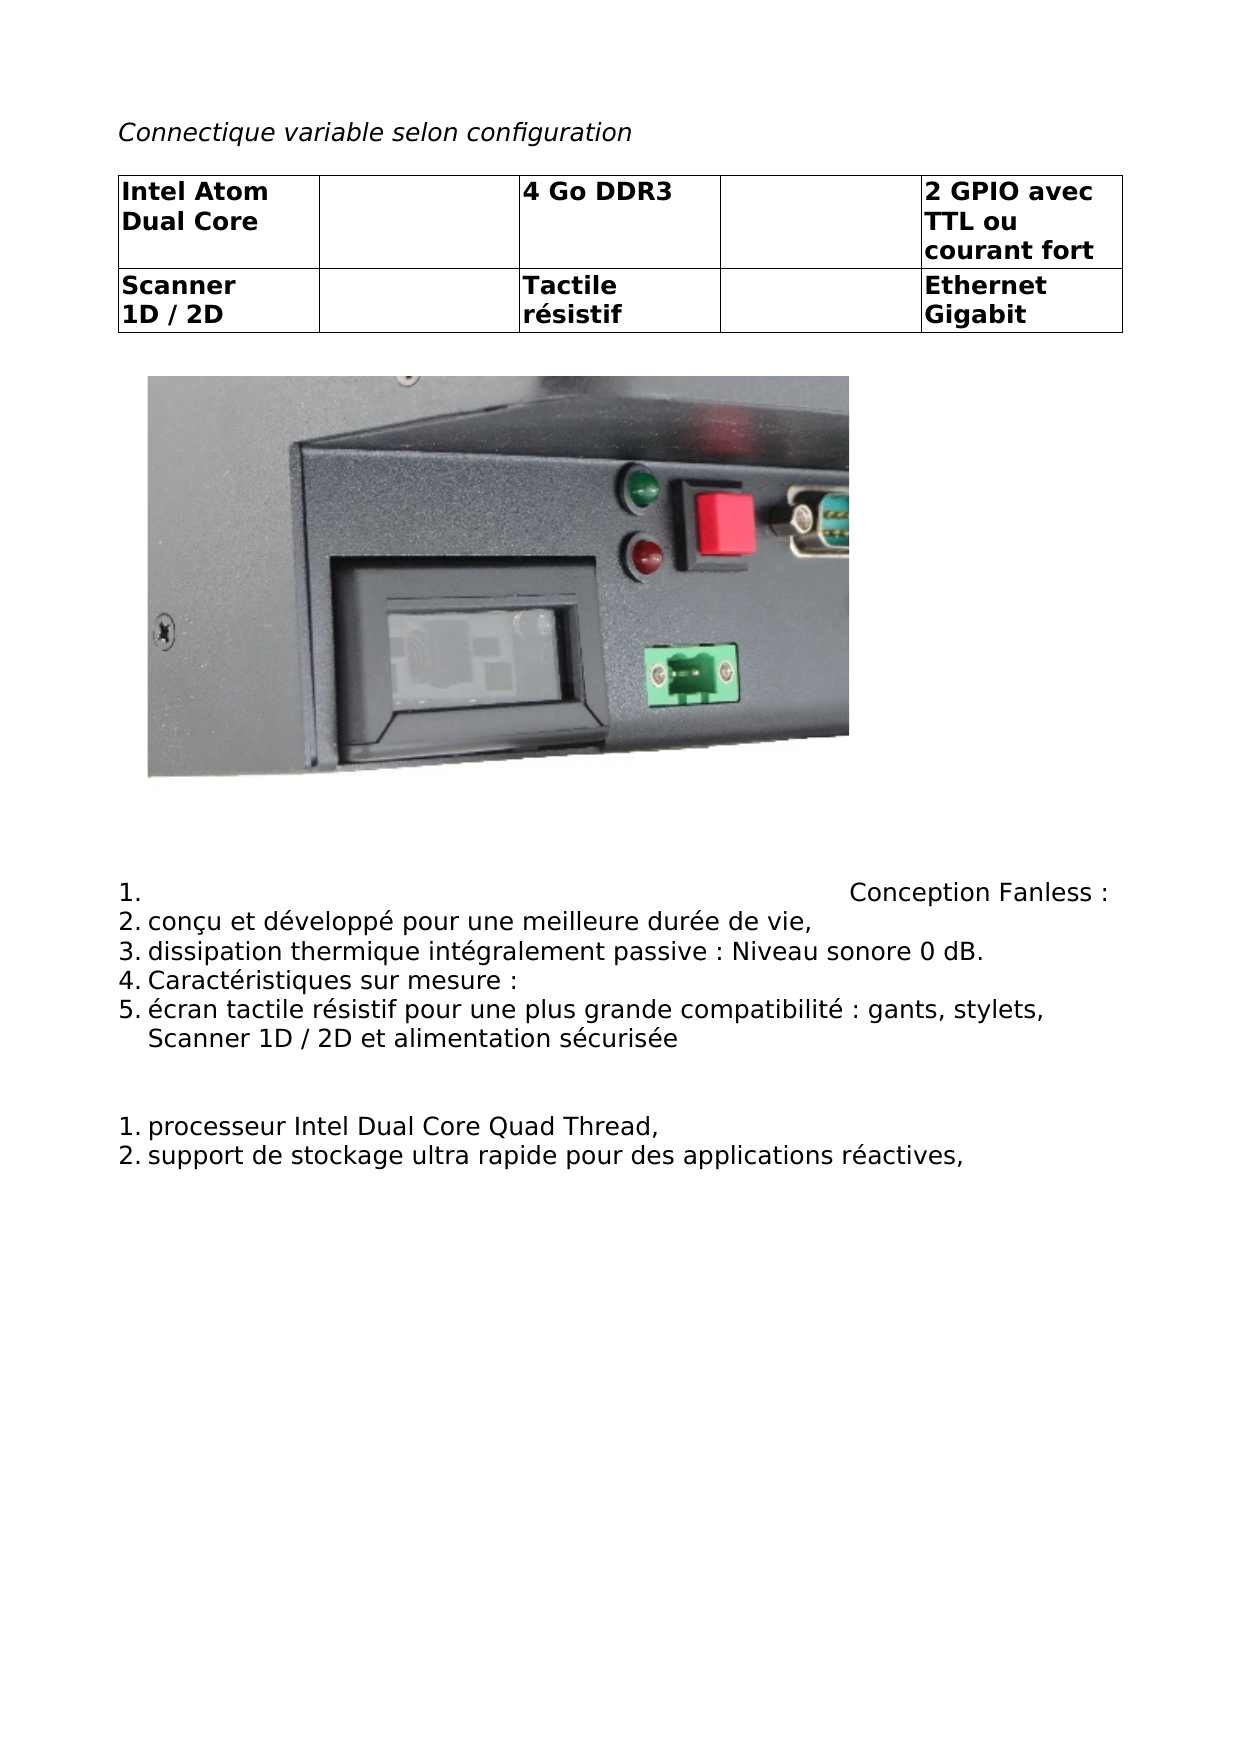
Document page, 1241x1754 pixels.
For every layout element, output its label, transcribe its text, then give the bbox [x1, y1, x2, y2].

table_cell Tactile résistif [520, 269, 720, 332]
table_cell Scanner 1D / 2D [119, 269, 319, 332]
list écran tactile résistif pour une plus grande compatibilité : gants, stylets, Scanner 1D / 2D et alimentation sécurisée [118, 995, 1122, 1053]
table_cell Ethernet Gigabit [922, 269, 1122, 332]
list processeur Intel Dual Core Quad Thread, [118, 1112, 1122, 1142]
picture [147, 376, 850, 902]
table_header [721, 176, 921, 268]
table_cell [320, 269, 519, 332]
table_cell [721, 269, 921, 332]
table_header 2 GPIO avec TTL ou courant fort [922, 176, 1122, 268]
list Caractéristiques sur mesure : [118, 966, 1122, 995]
table_header Intel Atom Dual Core [119, 176, 319, 268]
table_header 4 Go DDR3 [520, 176, 720, 268]
list conçu et développé pour une meilleure durée de vie, [118, 908, 1122, 937]
list support de stockage ultra rapide pour des applications réactives, [118, 1142, 1122, 1171]
text Connectique variable selon configuration [118, 118, 1122, 147]
table_header [320, 176, 519, 268]
list Conception Fanless : [118, 377, 1122, 908]
list dissipation thermique intégralement passive : Niveau sonore 0 dB. [118, 937, 1122, 966]
